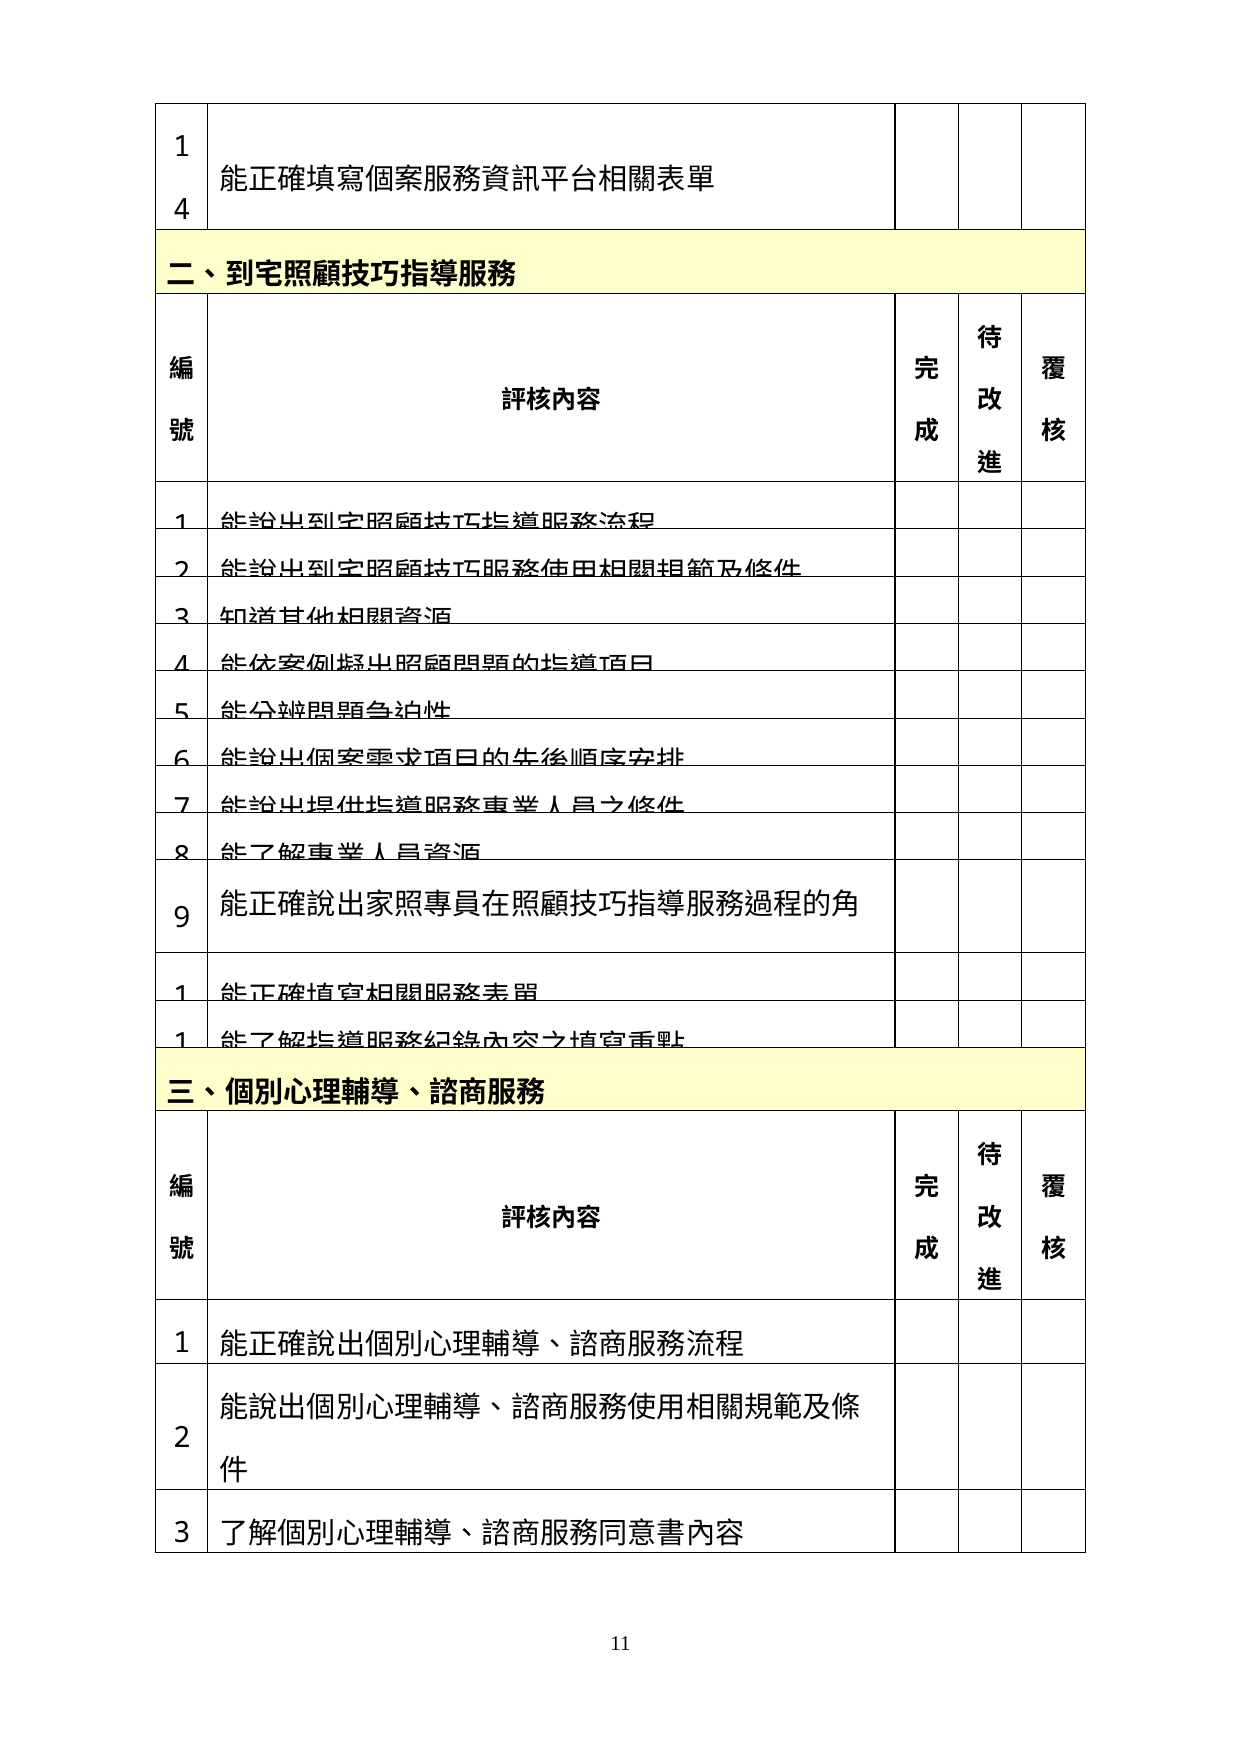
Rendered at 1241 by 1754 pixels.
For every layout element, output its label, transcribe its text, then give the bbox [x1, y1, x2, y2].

table_cell 4 [156, 624, 207, 670]
table_cell [959, 104, 1021, 229]
table_cell 10 [156, 953, 207, 999]
table_cell 能依案例擬出照顧問題的指導項目 [208, 624, 894, 670]
table_cell 待改進 [959, 1111, 1021, 1299]
table_cell 能了解專業人員資源 [208, 813, 894, 859]
table_cell 能了解指導服務紀錄內容之填寫重點 [208, 1001, 894, 1047]
table_cell [1022, 624, 1085, 670]
table_cell 6 [156, 719, 207, 765]
table_cell [896, 813, 958, 859]
table_cell [959, 719, 1021, 765]
table_cell 能說出到宅照顧技巧服務使用相關規範及條件 [208, 529, 894, 576]
table_cell [1022, 1300, 1085, 1362]
table_cell [896, 719, 958, 765]
table_cell [959, 482, 1021, 528]
table_cell [1022, 577, 1085, 623]
table_cell [1022, 1364, 1085, 1488]
table_cell 編號 [156, 1111, 207, 1299]
table_cell 覆核 [1022, 294, 1085, 481]
table_cell 了解個別心理輔導、諮商服務同意書內容 [208, 1490, 894, 1552]
table_cell [959, 577, 1021, 623]
table_cell 評核內容 [208, 294, 894, 481]
table_cell 評核內容 [208, 1111, 894, 1299]
table_cell 3 [156, 577, 207, 623]
table_cell [959, 1300, 1021, 1362]
table_cell 完成 [896, 1111, 958, 1299]
table_cell [959, 860, 1021, 952]
table_cell [959, 813, 1021, 859]
table_cell 9 [156, 860, 207, 952]
table_cell 三、個別心理輔導、諮商服務 [156, 1048, 1085, 1110]
table_cell [1022, 482, 1085, 528]
table_cell [896, 529, 958, 576]
table_cell [959, 1490, 1021, 1552]
table_cell 覆核 [1022, 1111, 1085, 1299]
table_cell [959, 766, 1021, 812]
table_cell [959, 671, 1021, 717]
table_cell [896, 104, 958, 229]
table_cell [1022, 529, 1085, 576]
table_cell 待改進 [959, 294, 1021, 481]
table_cell [896, 1364, 958, 1488]
table_cell 能正確填寫個案服務資訊平台相關表單 [208, 104, 894, 229]
table_cell 能正確說出家照專員在照顧技巧指導服務過程的角色及功能 [208, 860, 894, 952]
table_cell [959, 1001, 1021, 1047]
table_cell 能說出個案需求項目的先後順序安排 [208, 719, 894, 765]
table_cell 知道其他相關資源 [208, 577, 894, 623]
table_cell [896, 1490, 958, 1552]
table_cell 能說出個別心理輔導、諮商服務使用相關規範及條件 [208, 1364, 894, 1488]
table_cell [896, 482, 958, 528]
table_cell 二、到宅照顧技巧指導服務 [156, 230, 1085, 292]
table_cell [959, 624, 1021, 670]
table_cell 能正確說出個別心理輔導、諮商服務流程 [208, 1300, 894, 1362]
table_cell 能說出提供指導服務專業人員之條件 [208, 766, 894, 812]
table_cell 11 [156, 1001, 207, 1047]
table_cell [1022, 813, 1085, 859]
table_cell 能正確填寫相關服務表單 [208, 953, 894, 999]
table_cell [959, 1364, 1021, 1488]
table_cell [896, 624, 958, 670]
table_cell 能分辨問題急迫性 [208, 671, 894, 717]
table_cell [896, 577, 958, 623]
table_cell 8 [156, 813, 207, 859]
table_cell 5 [156, 671, 207, 717]
table_cell 1 [156, 1300, 207, 1362]
table_cell [959, 529, 1021, 576]
table_cell [1022, 766, 1085, 812]
table_cell [1022, 1490, 1085, 1552]
table_cell 編號 [156, 294, 207, 481]
table_cell 1 [156, 482, 207, 528]
table_cell [1022, 1001, 1085, 1047]
table_cell 能說出到宅照顧技巧指導服務流程 [208, 482, 894, 528]
table_cell 14 [156, 104, 207, 229]
table_cell 2 [156, 1364, 207, 1488]
table_cell 完成 [896, 294, 958, 481]
table_cell [896, 671, 958, 717]
table_cell 2 [156, 529, 207, 576]
table_cell [1022, 953, 1085, 999]
table_cell 7 [156, 766, 207, 812]
table_cell [896, 1300, 958, 1362]
table_cell [1022, 104, 1085, 229]
table_cell [896, 1001, 958, 1047]
table_cell [896, 860, 958, 952]
table_cell [896, 953, 958, 999]
table_cell [896, 766, 958, 812]
table_cell 3 [156, 1490, 207, 1552]
table_cell [1022, 671, 1085, 717]
table_cell [959, 953, 1021, 999]
table_cell [1022, 719, 1085, 765]
table_cell [1022, 860, 1085, 952]
